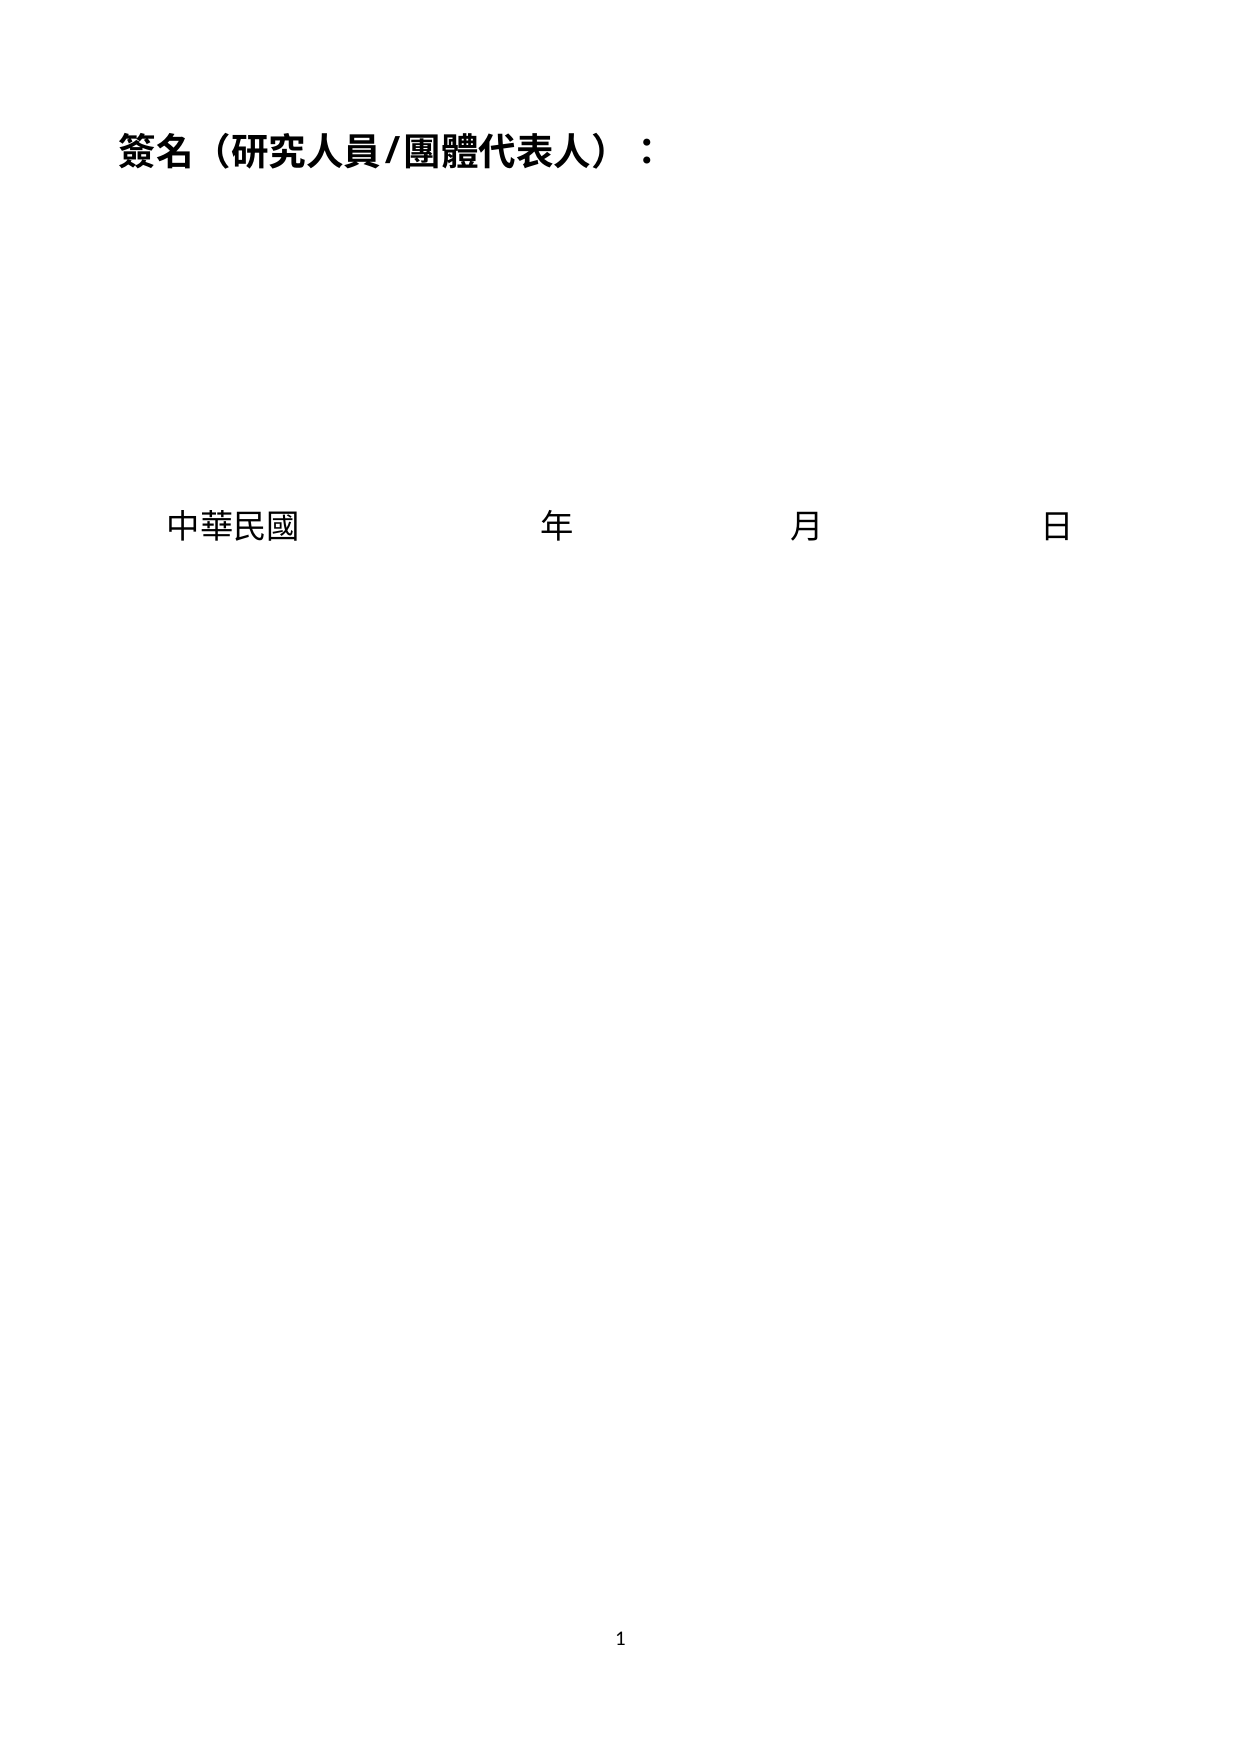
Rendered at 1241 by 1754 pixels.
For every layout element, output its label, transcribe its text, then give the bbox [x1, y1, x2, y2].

text 簽名（研究人員/團體代表人）： [118, 107, 1122, 169]
text 中華民國 年 月 日 [118, 482, 1122, 544]
